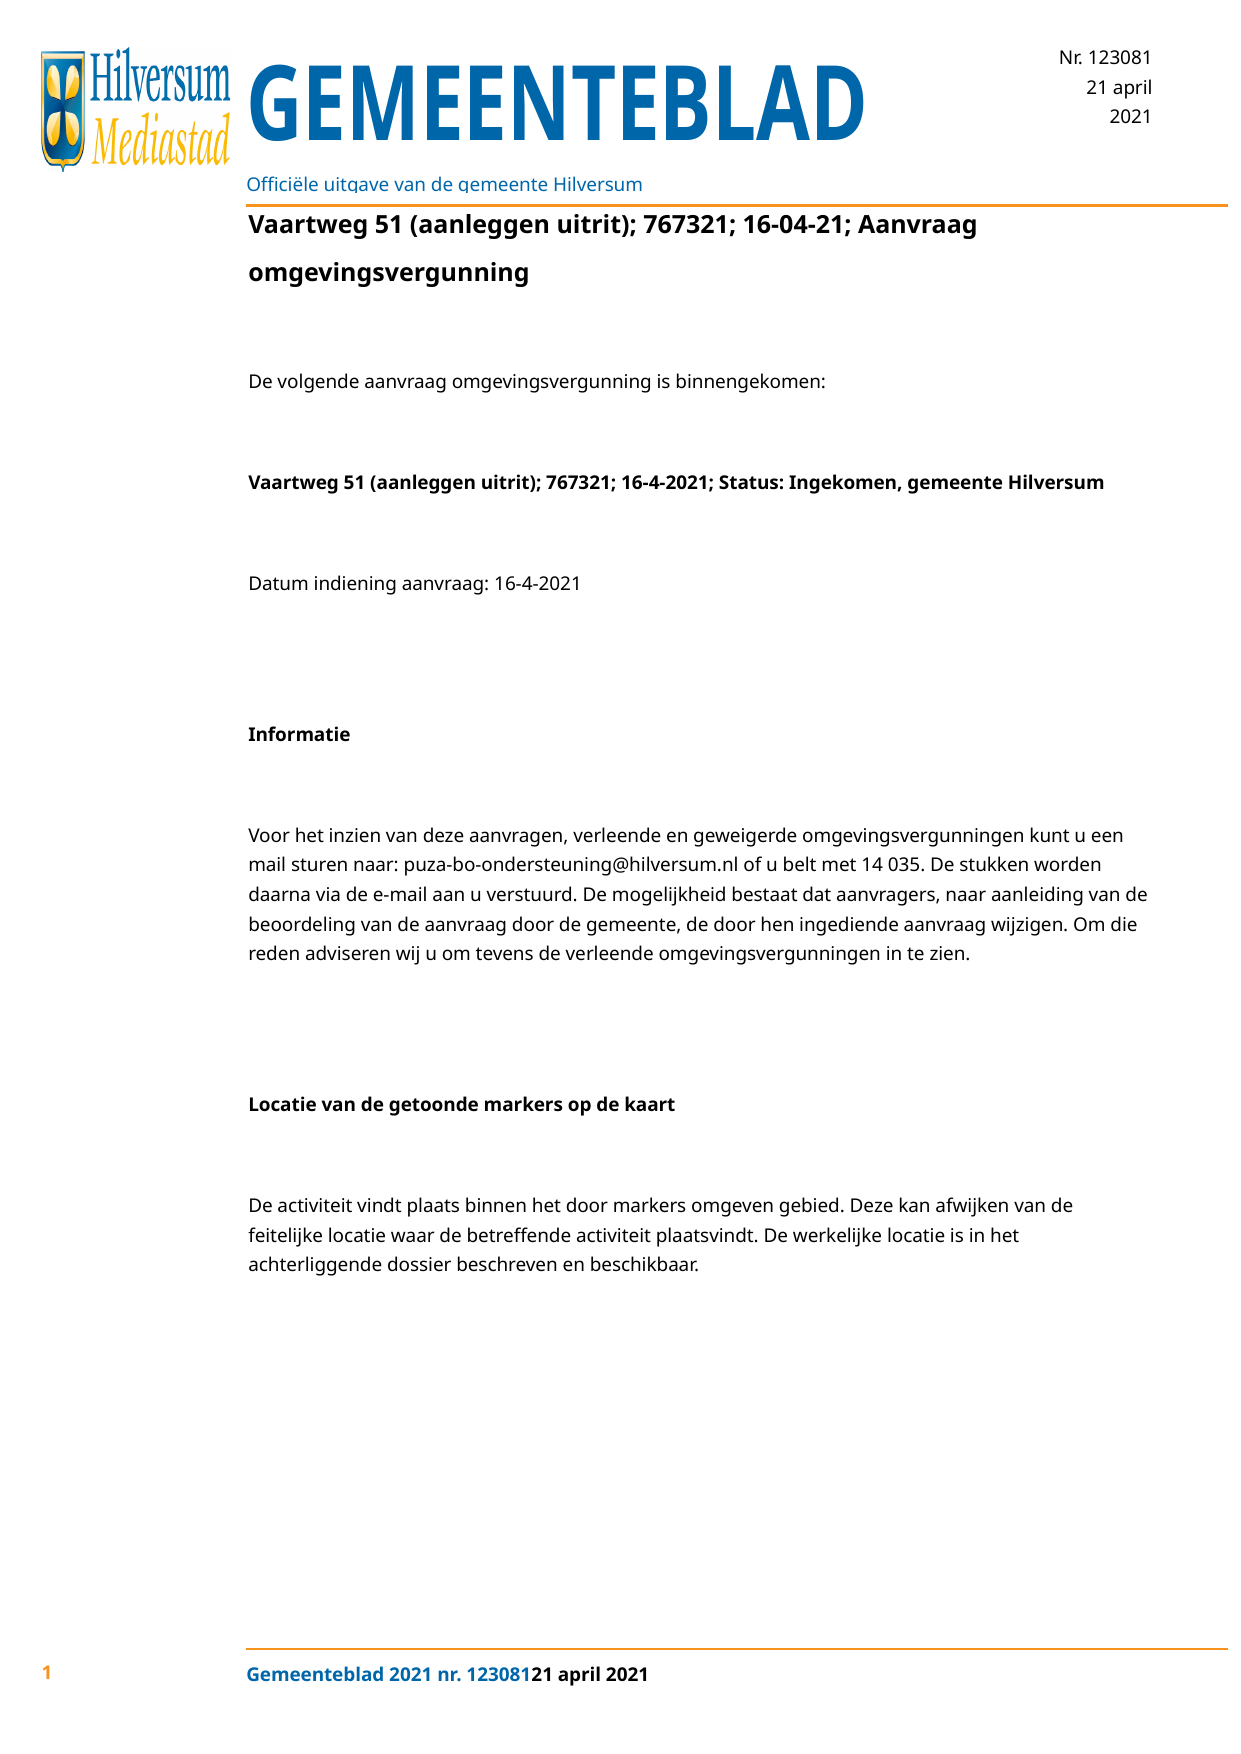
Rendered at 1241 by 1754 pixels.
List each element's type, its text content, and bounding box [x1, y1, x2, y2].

text Locatie van de getoonde markers op de kaart [248, 1092, 1152, 1117]
text Voor het inzien van deze aanvragen, verleende en geweigerde omgevingsvergunningen kunt u een mail sturen naar: puza-bo-ondersteuning@hilversum.nl of u belt met 14 035. De stukken worden daarna via de e-mail aan u verstuurd. De mogelijkheid bestaat dat aanvragers, naar aanleiding van de beoordeling van de aanvraag door de gemeente, de door hen ingediende aanvraag wijzigen. Om die reden adviseren wij u om tevens de verleende omgevingsvergunningen in te zien. [248, 822, 1152, 966]
text De activiteit vindt plaats binnen het door markers omgeven gebied. Deze kan afwijken van de feitelijke locatie waar de betreffende activiteit plaatsvindt. De werkelijke locatie is in het achterliggende dossier beschreven en beschikbaar. [248, 1192, 1152, 1277]
text Vaartweg 51 (aanleggen uitrit); 767321; 16-4-2021; Status: Ingekomen, gemeente Hilversum [248, 469, 1152, 495]
text Informatie [248, 721, 1152, 747]
text De volgende aanvraag omgevingsvergunning is binnengekomen: [248, 368, 1152, 394]
text Datum indiening aanvraag: 16-4-2021 [248, 570, 1152, 596]
picture [41, 47, 231, 172]
text Vaartweg 51 (aanleggen uitrit); 767321; 16-04-21; Aanvraag omgevingsvergunning [248, 207, 1152, 288]
